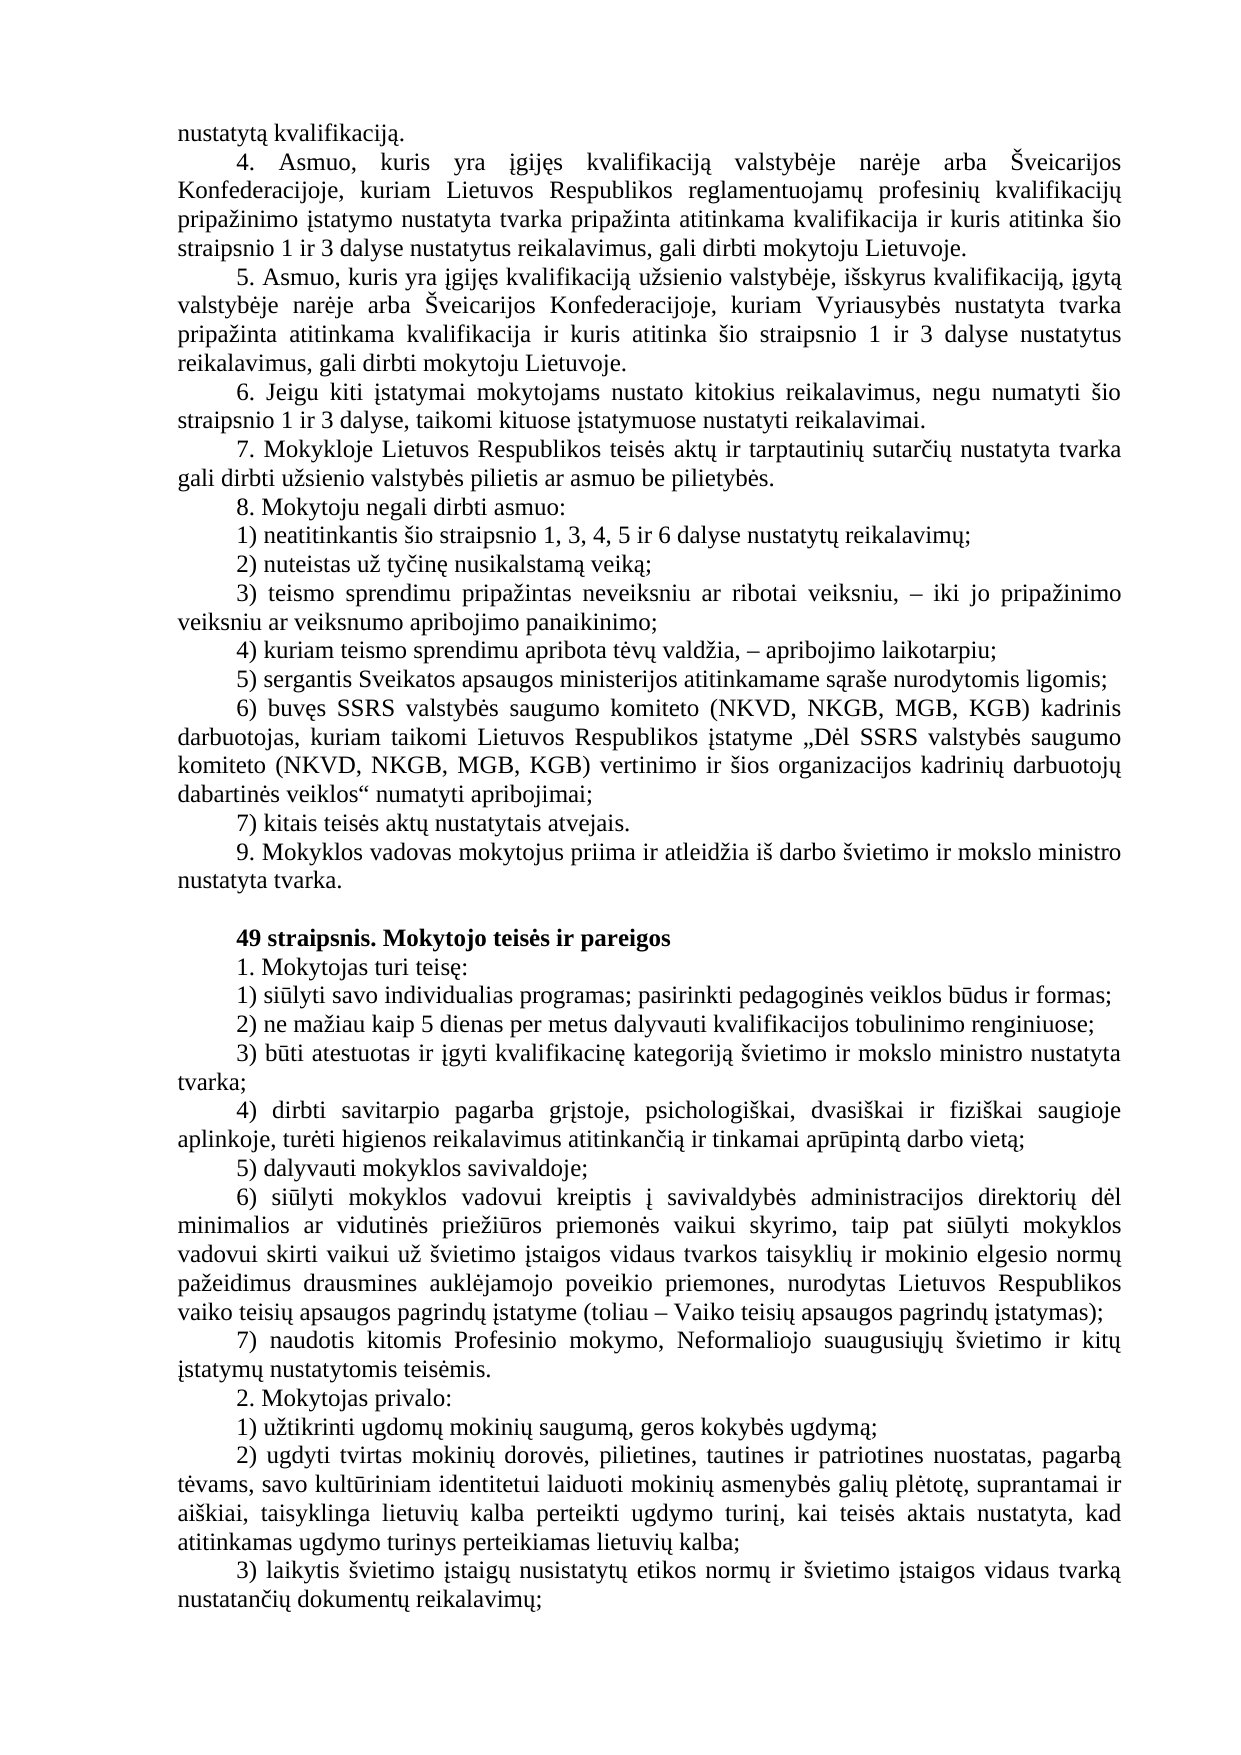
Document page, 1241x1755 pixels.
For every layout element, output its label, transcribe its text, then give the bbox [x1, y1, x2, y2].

text 4) dirbti savitarpio pagarba grįstoje, psichologiškai, dvasiškai ir fiziškai saugioje aplinkoje, turėti higienos reikalavimus atitinkančią ir tinkamai aprūpintą darbo vietą; [177, 1096, 1122, 1153]
text 7) naudotis kitomis Profesinio mokymo, Neformaliojo suaugusiųjų švietimo ir kitų įstatymų nustatytomis teisėmis. [177, 1326, 1122, 1383]
text 6. Jeigu kiti įstatymai mokytojams nustato kitokius reikalavimus, negu numatyti šio straipsnio 1 ir 3 dalyse, taikomi kituose įstatymuose nustatyti reikalavimai. [177, 377, 1122, 434]
text nustatytą kvalifikaciją. [177, 118, 1122, 147]
text 1) siūlyti savo individualias programas; pasirinkti pedagoginės veiklos būdus ir formas; [177, 981, 1122, 1009]
text 6) siūlyti mokyklos vadovui kreiptis į savivaldybės administracijos direktorių dėl minimalios ar vidutinės priežiūros priemonės vaikui skyrimo, taip pat siūlyti mokyklos vadovui skirti vaikui už švietimo įstaigos vidaus tvarkos taisyklių ir mokinio elgesio normų pažeidimus drausmines auklėjamojo poveikio priemones, nurodytas Lietuvos Respublikos vaiko teisių apsaugos pagrindų įstatyme (toliau – Vaiko teisių apsaugos pagrindų įstatymas); [177, 1182, 1122, 1326]
text 6) buvęs SSRS valstybės saugumo komiteto (NKVD, NKGB, MGB, KGB) kadrinis darbuotojas, kuriam taikomi Lietuvos Respublikos įstatyme „Dėl SSRS valstybės saugumo komiteto (NKVD, NKGB, MGB, KGB) vertinimo ir šios organizacijos kadrinių darbuotojų dabartinės veiklos“ numatyti apribojimai; [177, 693, 1122, 808]
text 3) būti atestuotas ir įgyti kvalifikacinę kategoriją švietimo ir mokslo ministro nustatyta tvarka; [177, 1038, 1122, 1096]
text 1) neatitinkantis šio straipsnio 1, 3, 4, 5 ir 6 dalyse nustatytų reikalavimų; [177, 521, 1122, 549]
text 3) teismo sprendimu pripažintas neveiksniu ar ribotai veiksniu, – iki jo pripažinimo veiksniu ar veiksnumo apribojimo panaikinimo; [177, 578, 1122, 636]
text 3) laikytis švietimo įstaigų nusistatytų etikos normų ir švietimo įstaigos vidaus tvarką nustatančių dokumentų reikalavimų; [177, 1556, 1122, 1613]
text 2) ugdyti tvirtas mokinių dorovės, pilietines, tautines ir patriotines nuostatas, pagarbą tėvams, savo kultūriniam identitetui laiduoti mokinių asmenybės galių plėtotę, suprantamai ir aiškiai, taisyklinga lietuvių kalba perteikti ugdymo turinį, kai teisės aktais nustatyta, kad atitinkamas ugdymo turinys perteikiamas lietuvių kalba; [177, 1441, 1122, 1556]
text 7. Mokykloje Lietuvos Respublikos teisės aktų ir tarptautinių sutarčių nustatyta tvarka gali dirbti užsienio valstybės pilietis ar asmuo be pilietybės. [177, 434, 1122, 492]
text 9. Mokyklos vadovas mokytojus priima ir atleidžia iš darbo švietimo ir mokslo ministro nustatyta tvarka. [177, 837, 1122, 894]
text 7) kitais teisės aktų nustatytais atvejais. [177, 808, 1122, 837]
text 2) ne mažiau kaip 5 dienas per metus dalyvauti kvalifikacijos tobulinimo renginiuose; [177, 1009, 1122, 1038]
text 1. Mokytojas turi teisę: [177, 952, 1122, 981]
text 5. Asmuo, kuris yra įgijęs kvalifikaciją užsienio valstybėje, išskyrus kvalifikaciją, įgytą valstybėje narėje arba Šveicarijos Konfederacijoje, kuriam Vyriausybės nustatyta tvarka pripažinta atitinkama kvalifikacija ir kuris atitinka šio straipsnio 1 ir 3 dalyse nustatytus reikalavimus, gali dirbti mokytoju Lietuvoje. [177, 262, 1122, 377]
text 4) kuriam teismo sprendimu apribota tėvų valdžia, – apribojimo laikotarpiu; [177, 636, 1122, 664]
text 4. Asmuo, kuris yra įgijęs kvalifikaciją valstybėje narėje arba Šveicarijos Konfederacijoje, kuriam Lietuvos Respublikos reglamentuojamų profesinių kvalifikacijų pripažinimo įstatymo nustatyta tvarka pripažinta atitinkama kvalifikacija ir kuris atitinka šio straipsnio 1 ir 3 dalyse nustatytus reikalavimus, gali dirbti mokytoju Lietuvoje. [177, 147, 1122, 262]
text 2) nuteistas už tyčinę nusikalstamą veiką; [177, 549, 1122, 578]
text 2. Mokytojas privalo: [177, 1383, 1122, 1412]
text 49 straipsnis. Mokytojo teisės ir pareigos [177, 923, 1122, 952]
text 5) dalyvauti mokyklos savivaldoje; [177, 1153, 1122, 1182]
text 1) užtikrinti ugdomų mokinių saugumą, geros kokybės ugdymą; [177, 1412, 1122, 1441]
text 5) sergantis Sveikatos apsaugos ministerijos atitinkamame sąraše nurodytomis ligomis; [177, 664, 1122, 693]
text 8. Mokytoju negali dirbti asmuo: [177, 492, 1122, 521]
